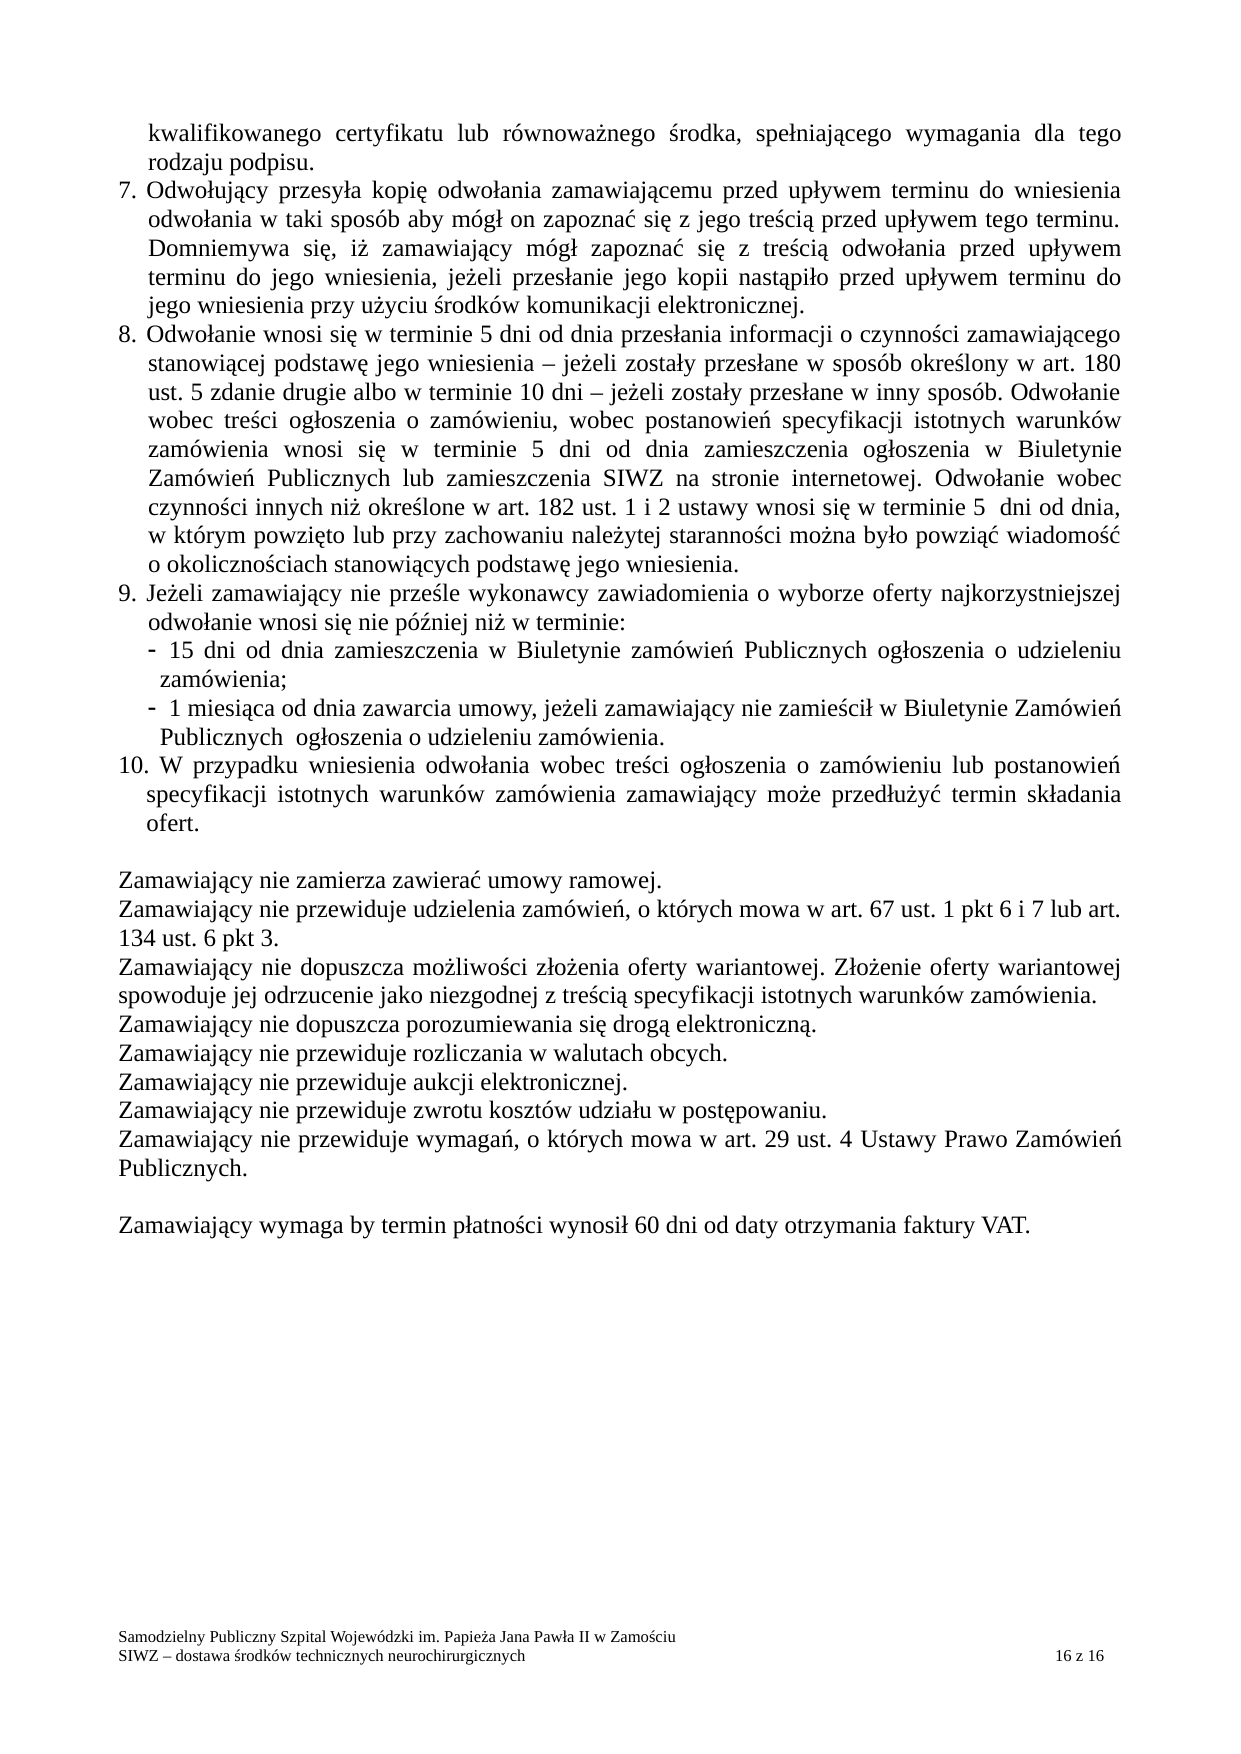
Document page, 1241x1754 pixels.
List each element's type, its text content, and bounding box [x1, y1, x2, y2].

text 10. W przypadku wniesienia odwołania wobec treści ogłoszenia o zamówieniu lub postanowień specyfikacji istotnych warunków zamówienia zamawiający może przedłużyć termin składania ofert. [118, 751, 1122, 837]
text Zamawiający nie zamierza zawierać umowy ramowej. [118, 866, 1122, 894]
list Odwołujący przesyła kopię odwołania zamawiającemu przed upływem terminu do wniesienia odwołania w taki sposób aby mógł on zapoznać się z jego treścią przed upływem tego terminu. Domniemywa się, iż zamawiający mógł zapoznać się z treścią odwołania przed upływem terminu do jego wniesienia, jeżeli przesłanie jego kopii nastąpiło przed upływem terminu do jego wniesienia przy użyciu środków komunikacji elektronicznej. [118, 176, 1122, 319]
list 1 miesiąca od dnia zawarcia umowy, jeżeli zamawiający nie zamieścił w Biuletynie Zamówień Publicznych ogłoszenia o udzieleniu zamówienia. [148, 693, 1122, 751]
text Zamawiający nie przewiduje zwrotu kosztów udziału w postępowaniu. [118, 1096, 1122, 1124]
list Jeżeli zamawiający nie prześle wykonawcy zawiadomienia o wyborze oferty najkorzystniejszej odwołanie wnosi się nie później niż w terminie: [118, 578, 1122, 636]
text Zamawiający wymaga by termin płatności wynosił 60 dni od daty otrzymania faktury VAT. [118, 1211, 1122, 1239]
text Zamawiający nie przewiduje rozliczania w walutach obcych. [118, 1038, 1122, 1067]
list kwalifikowanego certyfikatu lub równoważnego środka, spełniającego wymagania dla tego rodzaju podpisu. [118, 118, 1122, 176]
text Zamawiający nie dopuszcza możliwości złożenia oferty wariantowej. Złożenie oferty wariantowej spowoduje jej odrzucenie jako niezgodnej z treścią specyfikacji istotnych warunków zamówienia. [118, 952, 1122, 1009]
text Zamawiający nie przewiduje wymagań, o których mowa w art. 29 ust. 4 Ustawy Prawo Zamówień Publicznych. [118, 1124, 1122, 1182]
text Zamawiający nie dopuszcza porozumiewania się drogą elektroniczną. [118, 1009, 1122, 1038]
text Zamawiający nie przewiduje udzielenia zamówień, o których mowa w art. 67 ust. 1 pkt 6 i 7 lub art. 134 ust. 6 pkt 3. [118, 894, 1122, 952]
list 15 dni od dnia zamieszczenia w Biuletynie zamówień Publicznych ogłoszenia o udzieleniu zamówienia; [148, 636, 1122, 693]
list Odwołanie wnosi się w terminie 5 dni od dnia przesłania informacji o czynności zamawiającego stanowiącej podstawę jego wniesienia – jeżeli zostały przesłane w sposób określony w art. 180 ust. 5 zdanie drugie albo w terminie 10 dni – jeżeli zostały przesłane w inny sposób. Odwołanie wobec treści ogłoszenia o zamówieniu, wobec postanowień specyfikacji istotnych warunków zamówienia wnosi się w terminie 5 dni od dnia zamieszczenia ogłoszenia w Biuletynie Zamówień Publicznych lub zamieszczenia SIWZ na stronie internetowej. Odwołanie wobec czynności innych niż określone w art. 182 ust. 1 i 2 ustawy wnosi się w terminie 5 dni od dnia, w którym powzięto lub przy zachowaniu należytej staranności można było powziąć wiadomość o okolicznościach stanowiących podstawę jego wniesienia. [118, 319, 1122, 578]
text Zamawiający nie przewiduje aukcji elektronicznej. [118, 1067, 1122, 1096]
